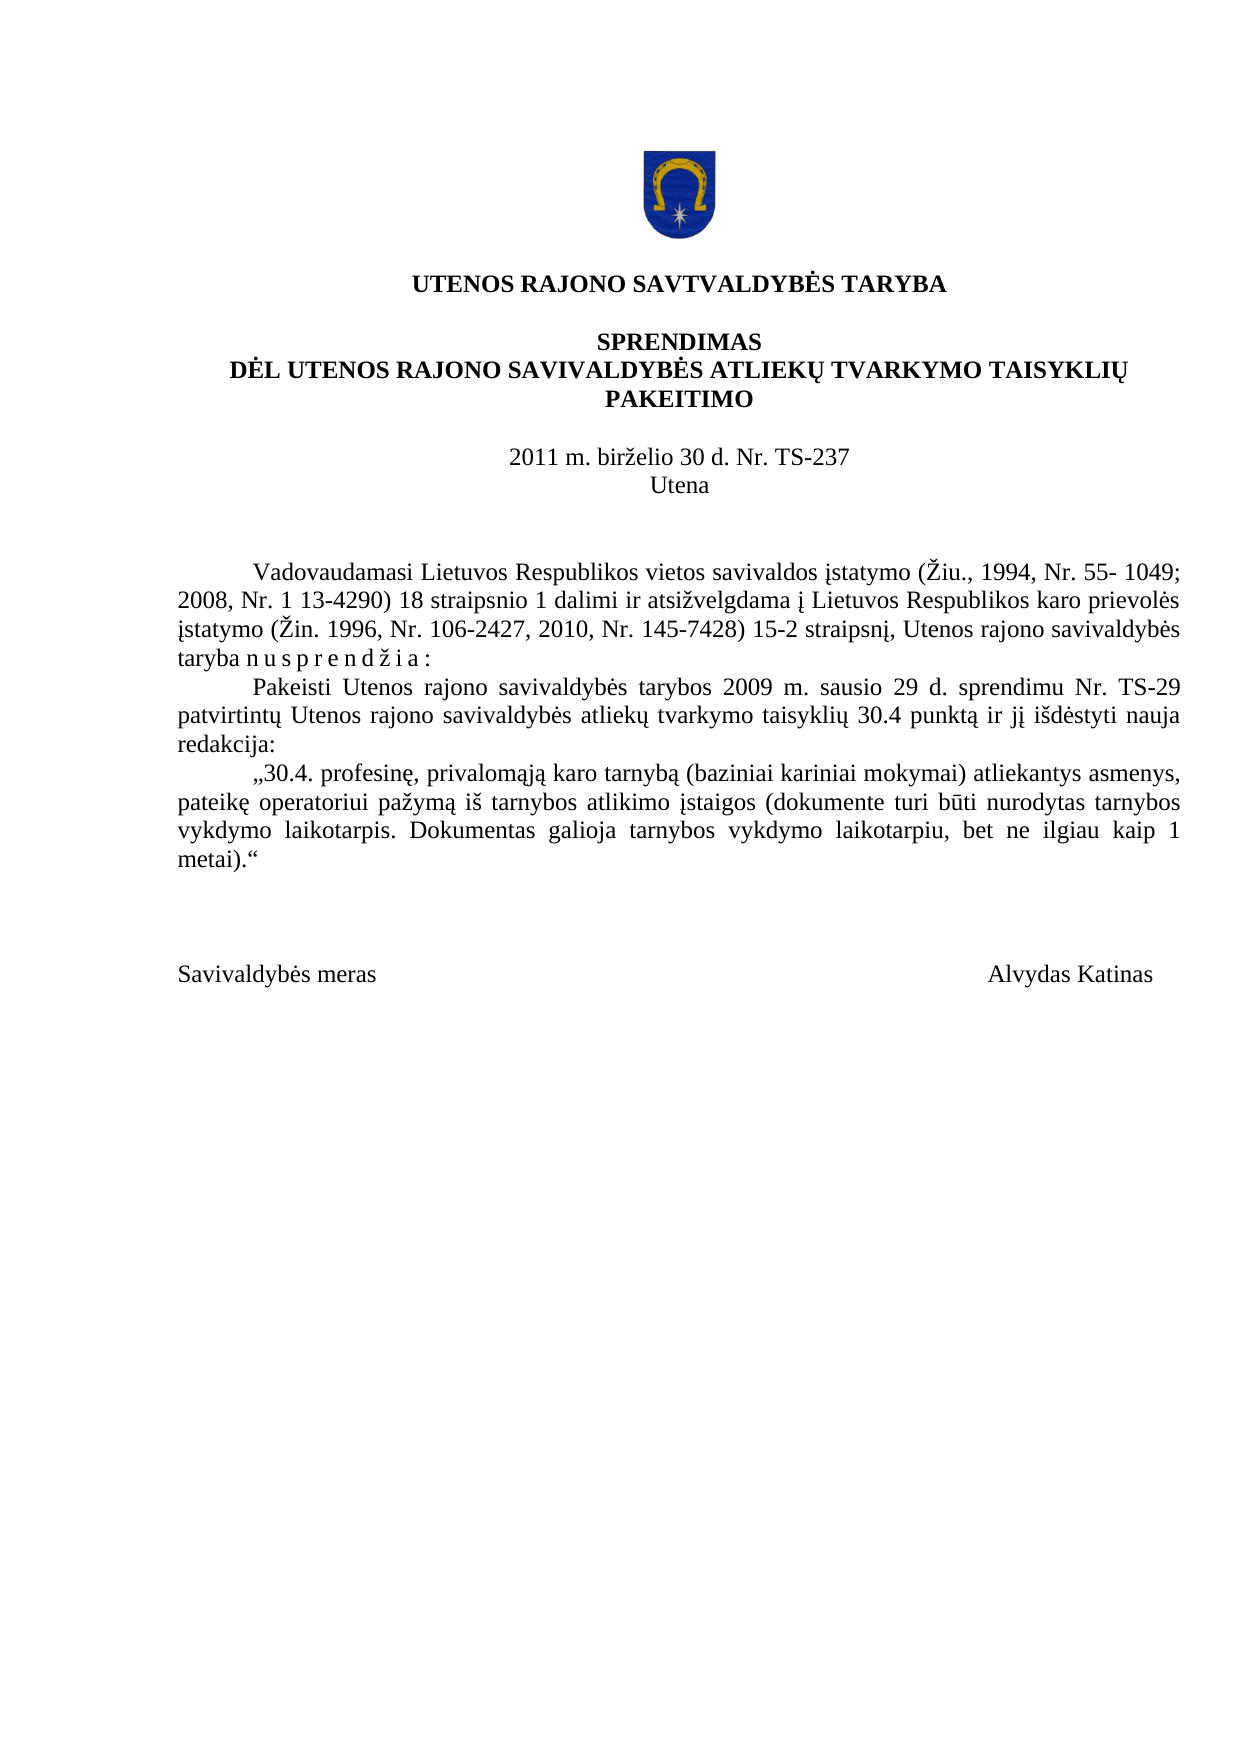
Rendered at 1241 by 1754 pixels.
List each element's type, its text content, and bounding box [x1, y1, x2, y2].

text DĖL UTENOS RAJONO SAVIVALDYBĖS ATLIEKŲ TVARKYMO TAISYKLIŲ PAKEITIMO [177, 355, 1181, 413]
text Pakeisti Utenos rajono savivaldybės tarybos 2009 m. sausio 29 d. sprendimu Nr. TS-29 patvirtintų Utenos rajono savivaldybės atliekų tvarkymo taisyklių 30.4 punktą ir jį išdėstyti nauja redakcija: [177, 672, 1181, 758]
text „30.4. profesinę, privalomąją karo tarnybą (baziniai kariniai mokymai) atliekantys asmenys, pateikę operatoriui pažymą iš tarnybos atlikimo įstaigos (dokumente turi būti nurodytas tarnybos vykdymo laikotarpis. Dokumentas galioja tarnybos vykdymo laikotarpiu, bet ne ilgiau kaip 1 metai).“ [177, 758, 1181, 873]
text 2011 m. birželio 30 d. Nr. TS-237 [177, 442, 1181, 470]
text Utena [177, 470, 1181, 499]
text SPRENDIMAS [177, 327, 1181, 355]
text Savivaldybės meras Alvydas Katinas [177, 959, 1181, 988]
text UTENOS RAJONO SAVTVALDYBĖS TARYBA [177, 269, 1181, 298]
text Vadovaudamasi Lietuvos Respublikos vietos savivaldos įstatymo (Žiu., 1994, Nr. 55- 1049; 2008, Nr. 1 13-4290) 18 straipsnio 1 dalimi ir atsižvelgdama į Lietuvos Respublikos karo prievolės įstatymo (Žin. 1996, Nr. 106-2427, 2010, Nr. 145-7428) 15-2 straipsnį, Utenos rajono savivaldybės taryba nusprendžia: [177, 557, 1181, 672]
